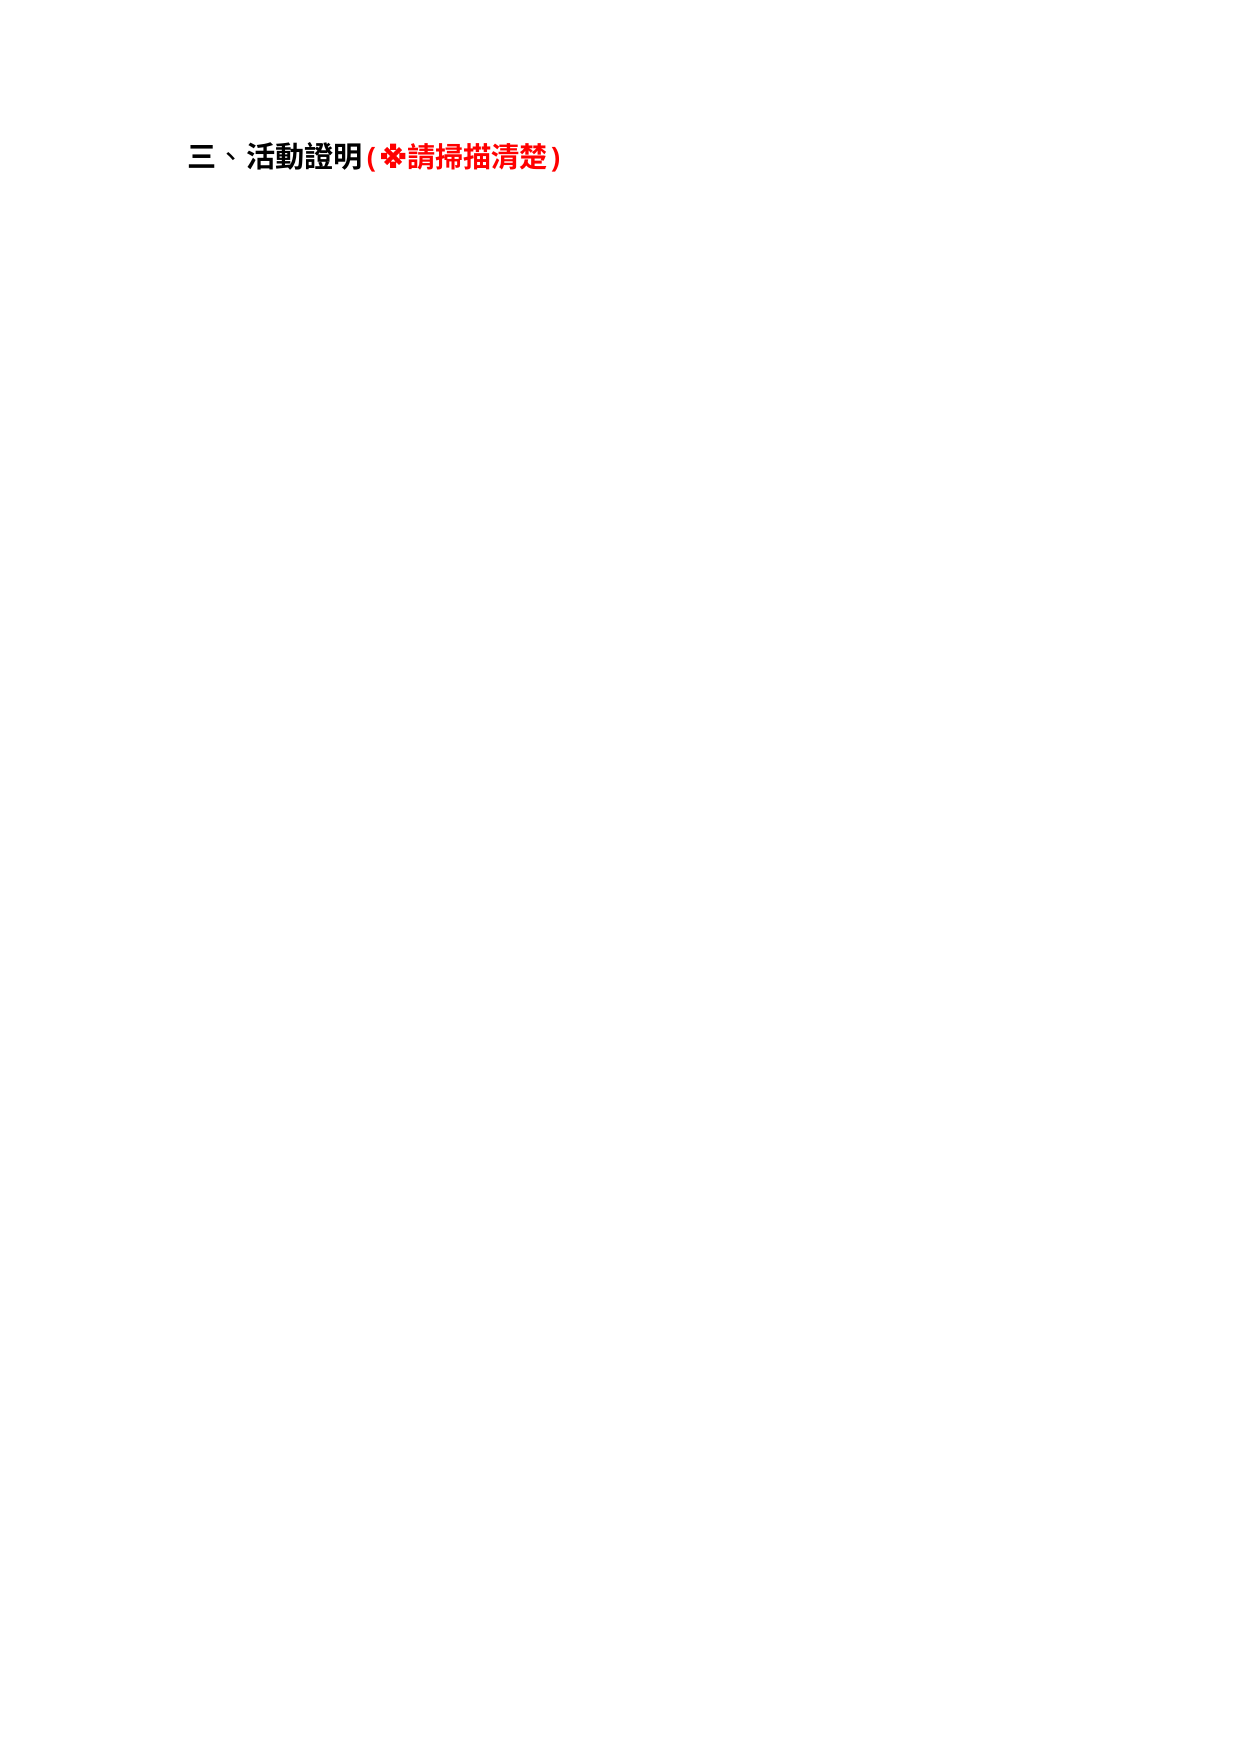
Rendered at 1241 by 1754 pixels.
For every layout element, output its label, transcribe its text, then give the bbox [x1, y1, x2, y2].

text 三、活動證明(請掃描清楚) [187, 113, 1053, 176]
